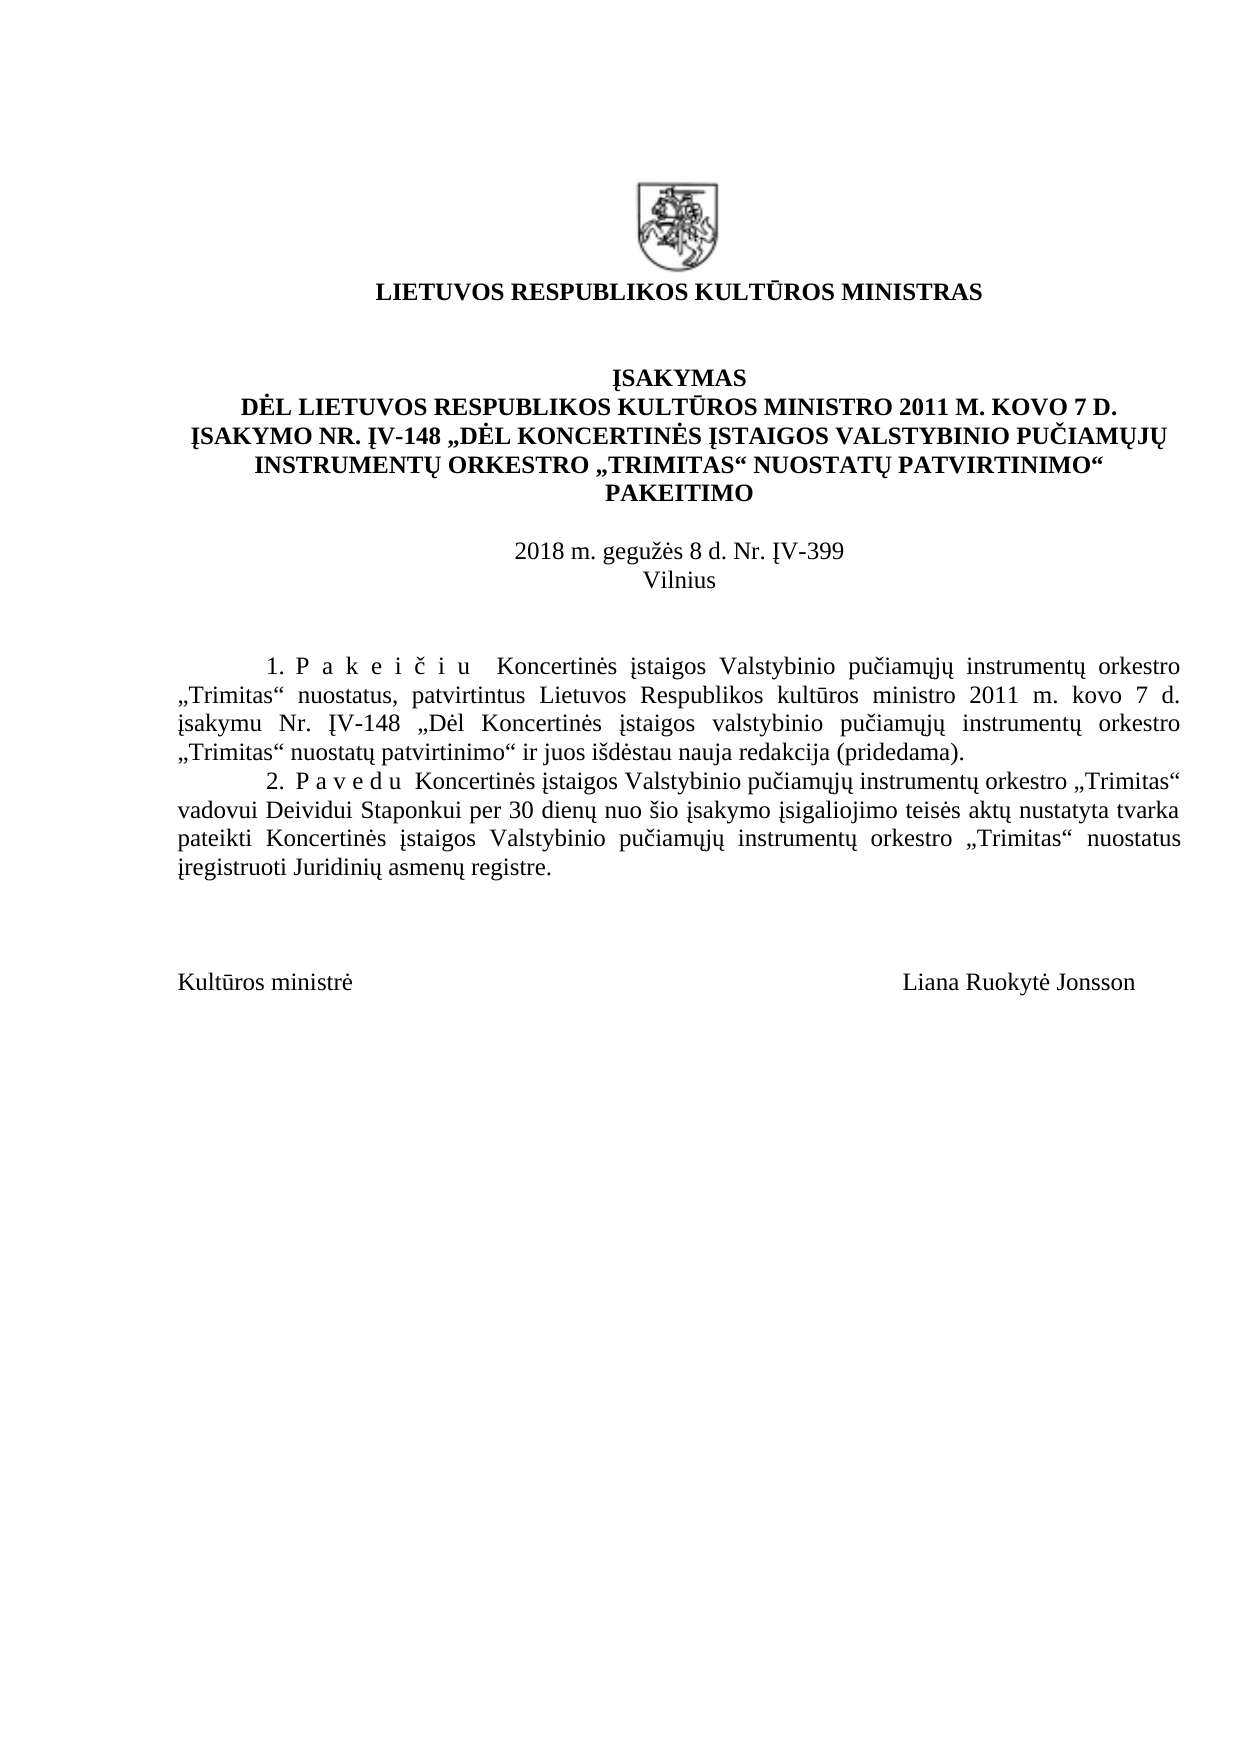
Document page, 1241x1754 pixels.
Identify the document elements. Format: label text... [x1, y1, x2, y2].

text LIETUVOS RESPUBLIKOS KULTŪROS MINISTRAS [177, 277, 1181, 306]
text 2018 m. gegužės 8 d. Nr. ĮV-399 [177, 536, 1181, 565]
text ĮSAKYMAS [177, 363, 1181, 392]
text Kultūros ministrė Liana Ruokytė Jonsson [177, 967, 1181, 996]
text 1. P a k e i č i u Koncertinės įstaigos Valstybinio pučiamųjų instrumentų orkestro „Trimitas“ nuostatus, patvirtintus Lietuvos Respublikos kultūros ministro 2011 m. kovo 7 d. įsakymu Nr. ĮV-148 „Dėl Koncertinės įstaigos valstybinio pučiamųjų instrumentų orkestro „Trimitas“ nuostatų patvirtinimo“ ir juos išdėstau nauja redakcija (pridedama). [177, 651, 1181, 766]
text Vilnius [177, 565, 1181, 593]
text 2. P a v e d u Koncertinės įstaigos Valstybinio pučiamųjų instrumentų orkestro „Trimitas“ vadovui Deividui Staponkui per 30 dienų nuo šio įsakymo įsigaliojimo teisės aktų nustatyta tvarka pateikti Koncertinės įstaigos Valstybinio pučiamųjų instrumentų orkestro „Trimitas“ nuostatus įregistruoti Juridinių asmenų registre. [177, 766, 1181, 881]
text DĖL LIETUVOS RESPUBLIKOS KULTŪROS MINISTRO 2011 M. KOVO 7 D. ĮSAKYMO NR. ĮV-148 „DĖL KONCERTINĖS ĮSTAIGOS VALSTYBINIO PUČIAMŲJŲ INSTRUMENTŲ ORKESTRO „TRIMITAS“ NUOSTATŲ PATVIRTINIMO“ PAKEITIMO [177, 392, 1181, 507]
